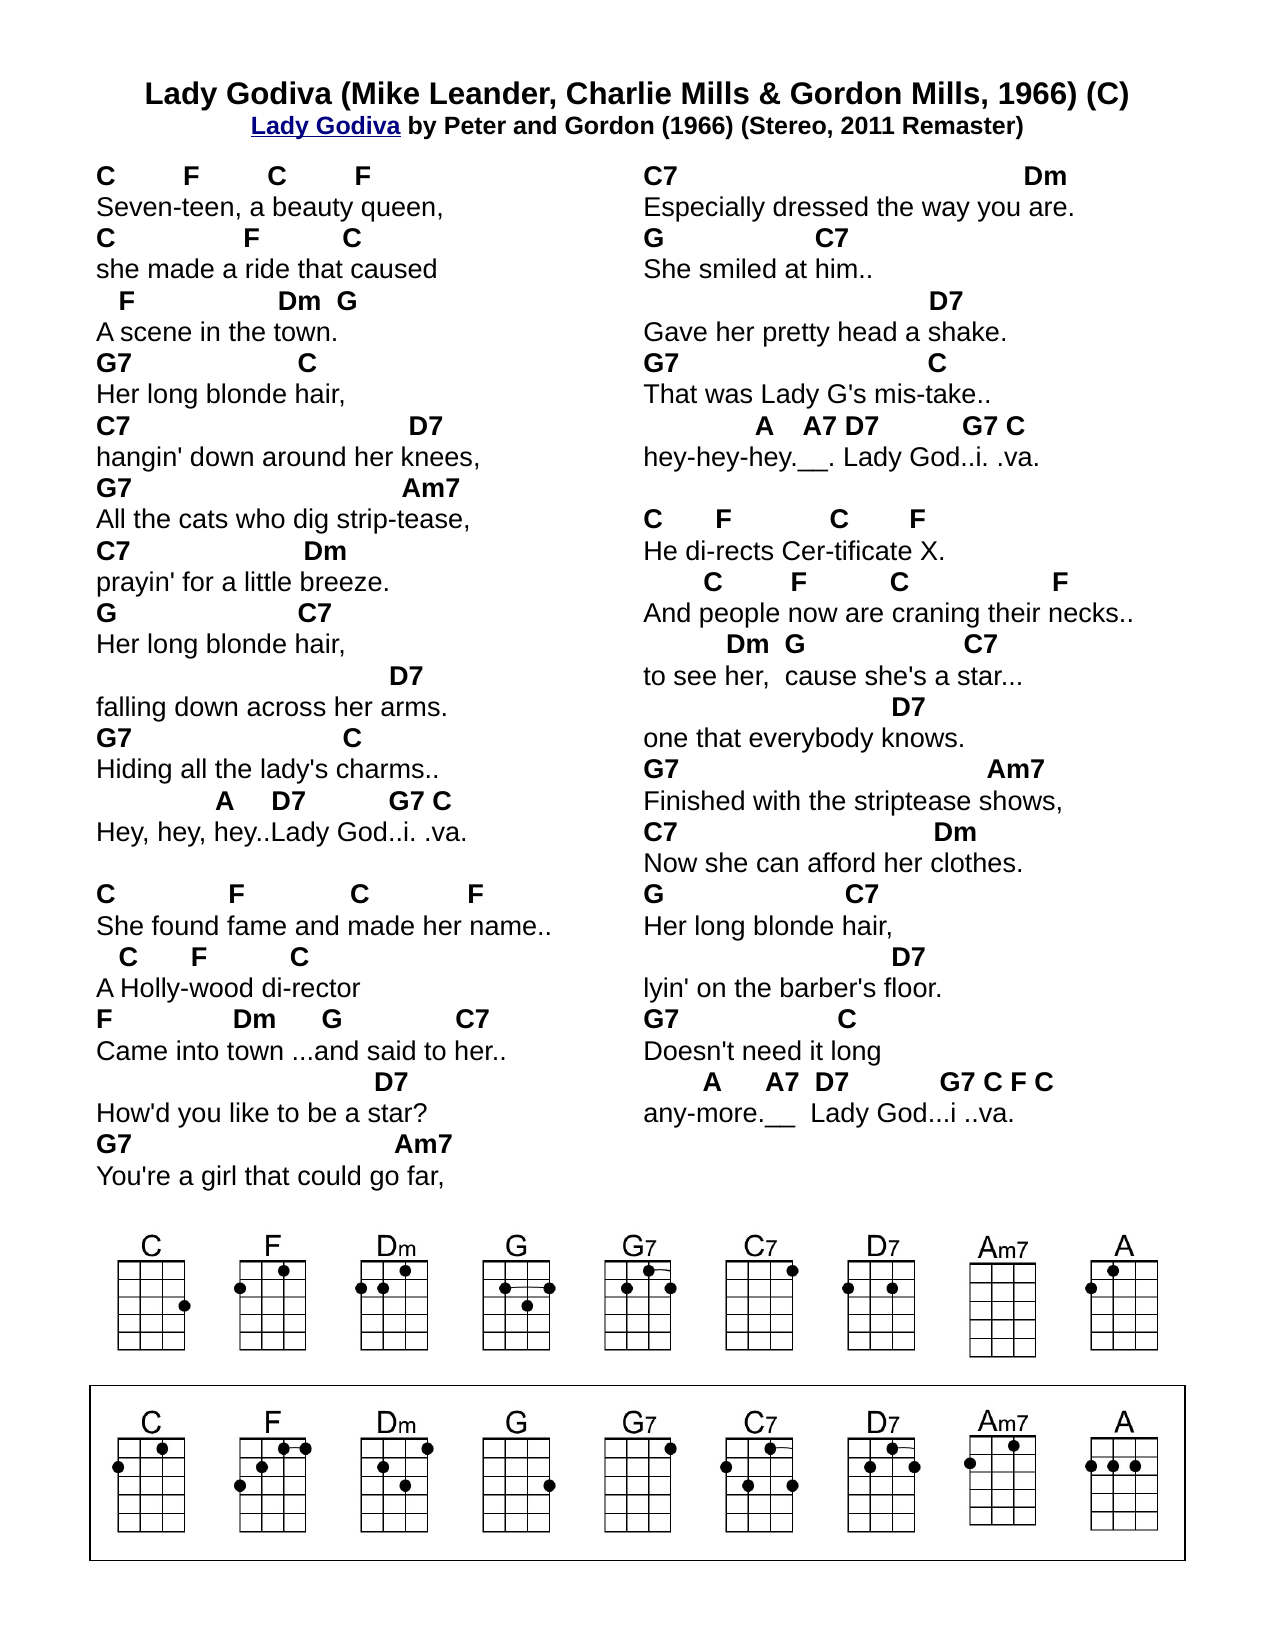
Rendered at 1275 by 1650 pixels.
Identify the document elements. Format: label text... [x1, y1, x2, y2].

table_cell [333, 1386, 455, 1560]
picture [830, 1391, 932, 1550]
picture [100, 1216, 202, 1367]
table_cell [455, 1211, 577, 1385]
table_cell [577, 1386, 698, 1560]
picture [343, 1216, 445, 1367]
table_cell [942, 1211, 1063, 1385]
picture [952, 1216, 1053, 1375]
picture [1073, 1391, 1175, 1548]
table_cell [942, 1386, 1063, 1560]
picture [952, 1391, 1053, 1542]
table_cell [698, 1386, 820, 1560]
picture [708, 1216, 810, 1367]
picture [343, 1391, 445, 1550]
table_cell [212, 1386, 333, 1560]
table_cell [698, 1211, 820, 1385]
table_cell [820, 1386, 942, 1560]
picture [587, 1216, 688, 1367]
picture [1073, 1216, 1175, 1367]
table_cell [1063, 1211, 1185, 1385]
picture [465, 1216, 567, 1367]
table_cell [333, 1211, 455, 1385]
text Lady Godiva by Peter and Gordon (1966) (Stereo, 2011 Remaster) [90, 111, 1185, 140]
table_cell [91, 1386, 212, 1560]
picture [222, 1216, 323, 1367]
table_cell [820, 1211, 942, 1385]
text Lady Godiva (Mike Leander, Charlie Mills & Gordon Mills, 1966) (C) [90, 75, 1185, 111]
picture [222, 1391, 323, 1550]
picture [100, 1391, 202, 1550]
picture [465, 1391, 567, 1550]
table_cell [577, 1211, 698, 1385]
table_cell [1063, 1386, 1184, 1560]
table_cell [455, 1386, 577, 1560]
table_cell [212, 1211, 333, 1385]
picture [708, 1391, 810, 1550]
picture [587, 1391, 688, 1550]
picture [830, 1216, 932, 1367]
table_header C7 Dm Especially dressed the way you are. G C7 She smiled at him.. D7 Gave her pretty head a shake. G7 C That was Lady G's mis-take.. A A7 D7 G7 C hey-hey-hey.__. Lady God..i. .va. C F C F He di-rects Cer-tificate X. C F C F And people now are craning their necks.. Dm G C7 to see her, cause she's a star... D7 one that everybody knows. G7 Am7 Finished with the striptease shows, C7 Dm Now she can afford her clothes. G C7 Her long blonde hair, D7 lyin' on the barber's floor. G7 C Doesn't need it long A A7 D7 G7 C F C any-more.__ Lady God...i ..va. [638, 154, 1185, 1211]
table_cell [90, 1211, 212, 1385]
table_header C F C F Seven-teen, a beauty queen, C F C she made a ride that caused F Dm G A scene in the town. G7 C Her long blonde hair, C7 D7 hangin' down around her knees, G7 Am7 All the cats who dig strip-tease, C7 Dm prayin' for a little breeze. G C7 Her long blonde hair, D7 falling down across her arms. G7 C Hiding all the lady's charms.. A D7 G7 C Hey, hey, hey..Lady God..i. .va. C F C F She found fame and made her name.. C F C A Holly-wood di-rector F Dm G C7 Came into town ...and said to her.. D7 How'd you like to be a star? G7 Am7 You're a girl that could go far, [90, 154, 637, 1211]
